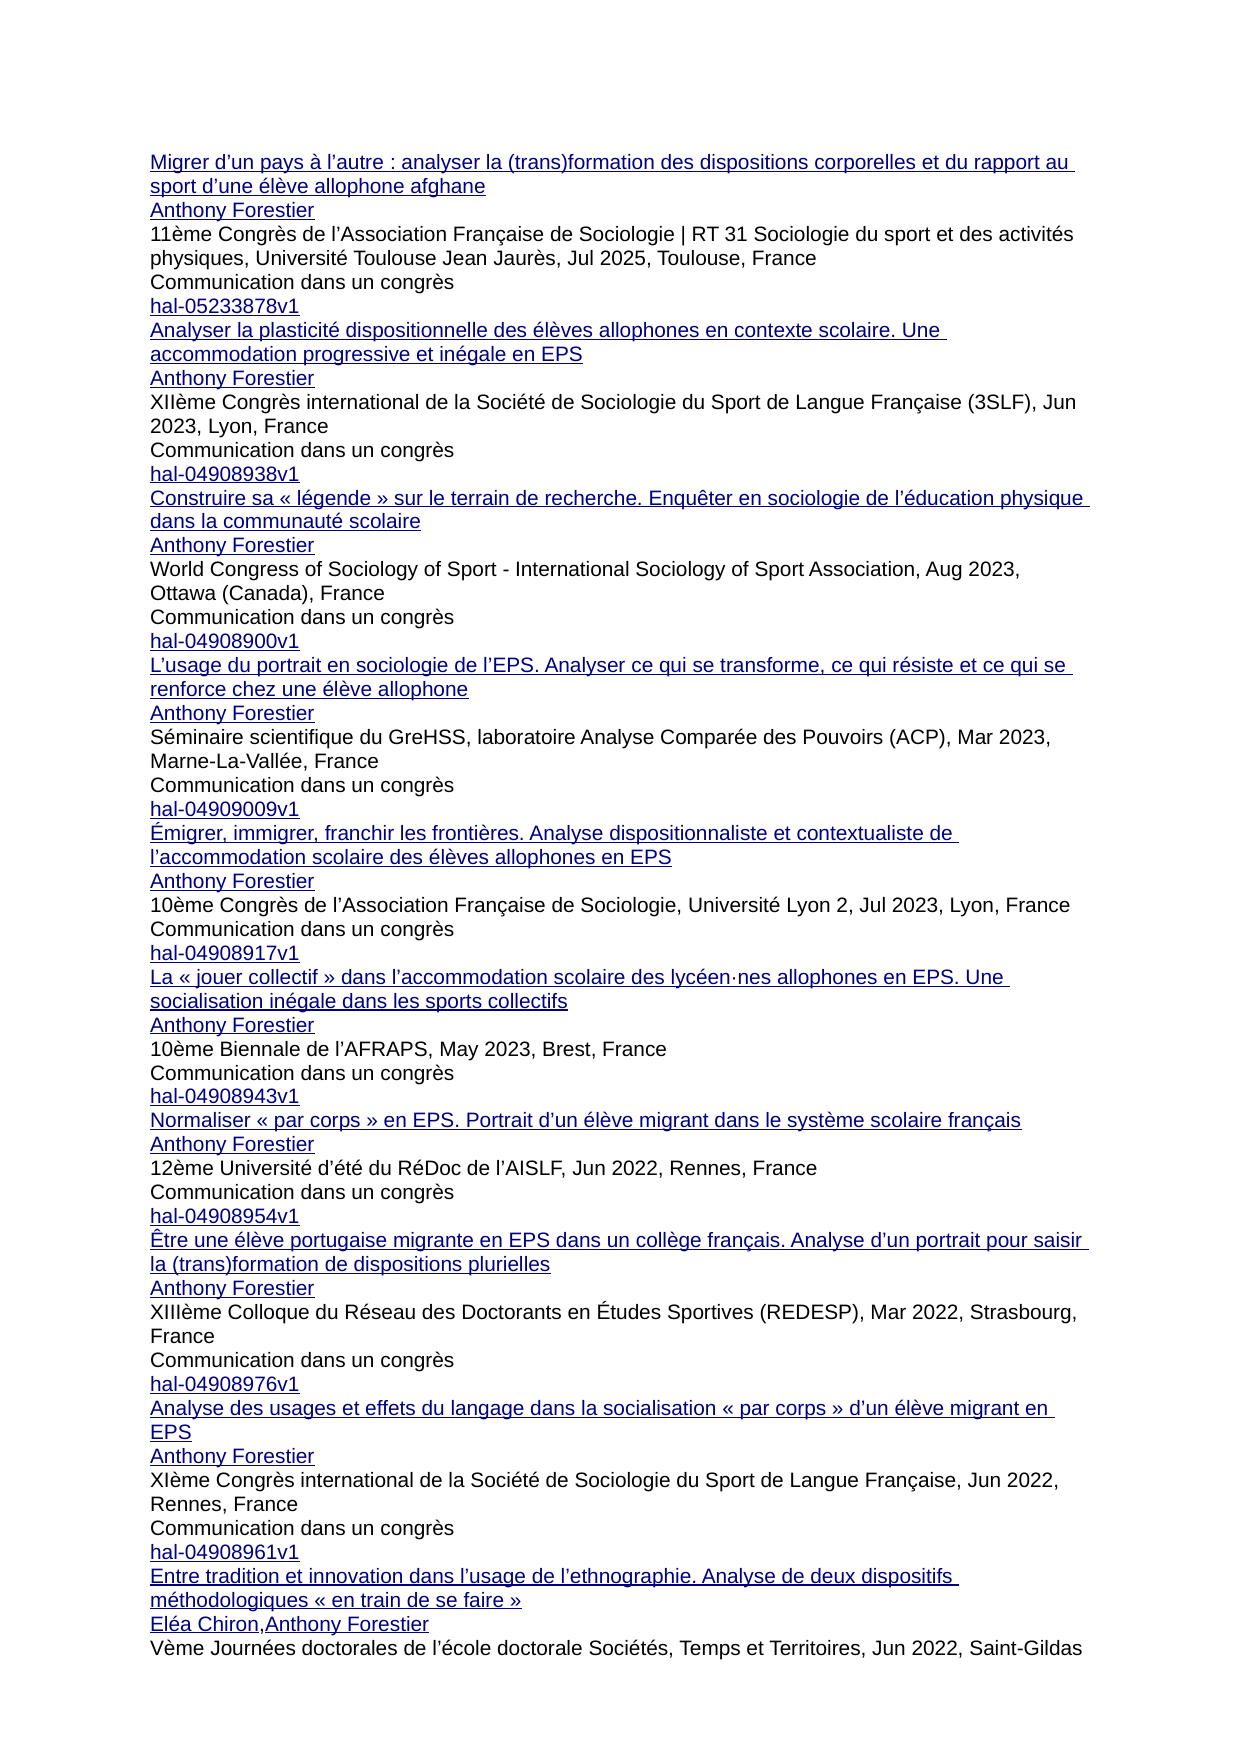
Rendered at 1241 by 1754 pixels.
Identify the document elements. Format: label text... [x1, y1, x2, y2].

table_cell Être une élève portugaise migrante en EPS dans un collège français. Analyse d’un portrait pour saisir la (trans)formation de dispositions plurielles Anthony Forestier XIIIème Colloque du Réseau des Doctorants en Études Sportives (REDESP), Mar 2022, Strasbourg, France Communication dans un congrès hal-04908976v1 [150, 1228, 1090, 1396]
table_cell L’usage du portrait en sociologie de l’EPS. Analyser ce qui se transforme, ce qui résiste et ce qui se renforce chez une élève allophone Anthony Forestier Séminaire scientifique du GreHSS, laboratoire Analyse Comparée des Pouvoirs (ACP), Mar 2023, Marne-La-Vallée, France Communication dans un congrès hal-04909009v1 [150, 653, 1090, 821]
table_cell Analyse des usages et effets du langage dans la socialisation « par corps » d’un élève migrant en EPS Anthony Forestier XIème Congrès international de la Société de Sociologie du Sport de Langue Française, Jun 2022, Rennes, France Communication dans un congrès hal-04908961v1 [150, 1396, 1090, 1563]
table_cell La « jouer collectif » dans l’accommodation scolaire des lycéen·nes allophones en EPS. Une socialisation inégale dans les sports collectifs Anthony Forestier 10ème Biennale de l’AFRAPS, May 2023, Brest, France Communication dans un congrès hal-04908943v1 [150, 965, 1090, 1108]
table_cell Émigrer, immigrer, franchir les frontières. Analyse dispositionnaliste et contextualiste de l’accommodation scolaire des élèves allophones en EPS Anthony Forestier 10ème Congrès de l’Association Française de Sociologie, Université Lyon 2, Jul 2023, Lyon, France Communication dans un congrès hal-04908917v1 [150, 821, 1090, 964]
table_cell Migrer d’un pays à l’autre : analyser la (trans)formation des dispositions corporelles et du rapport au sport d’une élève allophone afghane Anthony Forestier 11ème Congrès de l’Association Française de Sociologie | RT 31 Sociologie du sport et des activités physiques, Université Toulouse Jean Jaurès, Jul 2025, Toulouse, France Communication dans un congrès hal-05233878v1 [150, 150, 1090, 318]
table_cell Construire sa « légende » sur le terrain de recherche. Enquêter en sociologie de l’éducation physique [150, 485, 1090, 506]
table_cell Entre tradition et innovation dans l’usage de l’ethnographie. Analyse de deux dispositifs méthodologiques « en train de se faire » Eléa Chiron,Anthony Forestier Vème Journées doctorales de l’école doctorale Sociétés, Temps et Territoires, Jun 2022, Saint-Gildas [150, 1564, 1090, 1659]
table_cell Normaliser « par corps » en EPS. Portrait d’un élève migrant dans le système scolaire français Anthony Forestier 12ème Université d’été du RéDoc de l’AISLF, Jun 2022, Rennes, France Communication dans un congrès hal-04908954v1 [150, 1108, 1090, 1228]
table_cell dans la communauté scolaire Anthony Forestier World Congress of Sociology of Sport - International Sociology of Sport Association, Aug 2023, Ottawa (Canada), France Communication dans un congrès hal-04908900v1 [150, 507, 1090, 653]
table_cell Analyser la plasticité dispositionnelle des élèves allophones en contexte scolaire. Une accommodation progressive et inégale en EPS Anthony Forestier XIIème Congrès international de la Société de Sociologie du Sport de Langue Française (3SLF), Jun 2023, Lyon, France Communication dans un congrès hal-04908938v1 [150, 318, 1090, 485]
